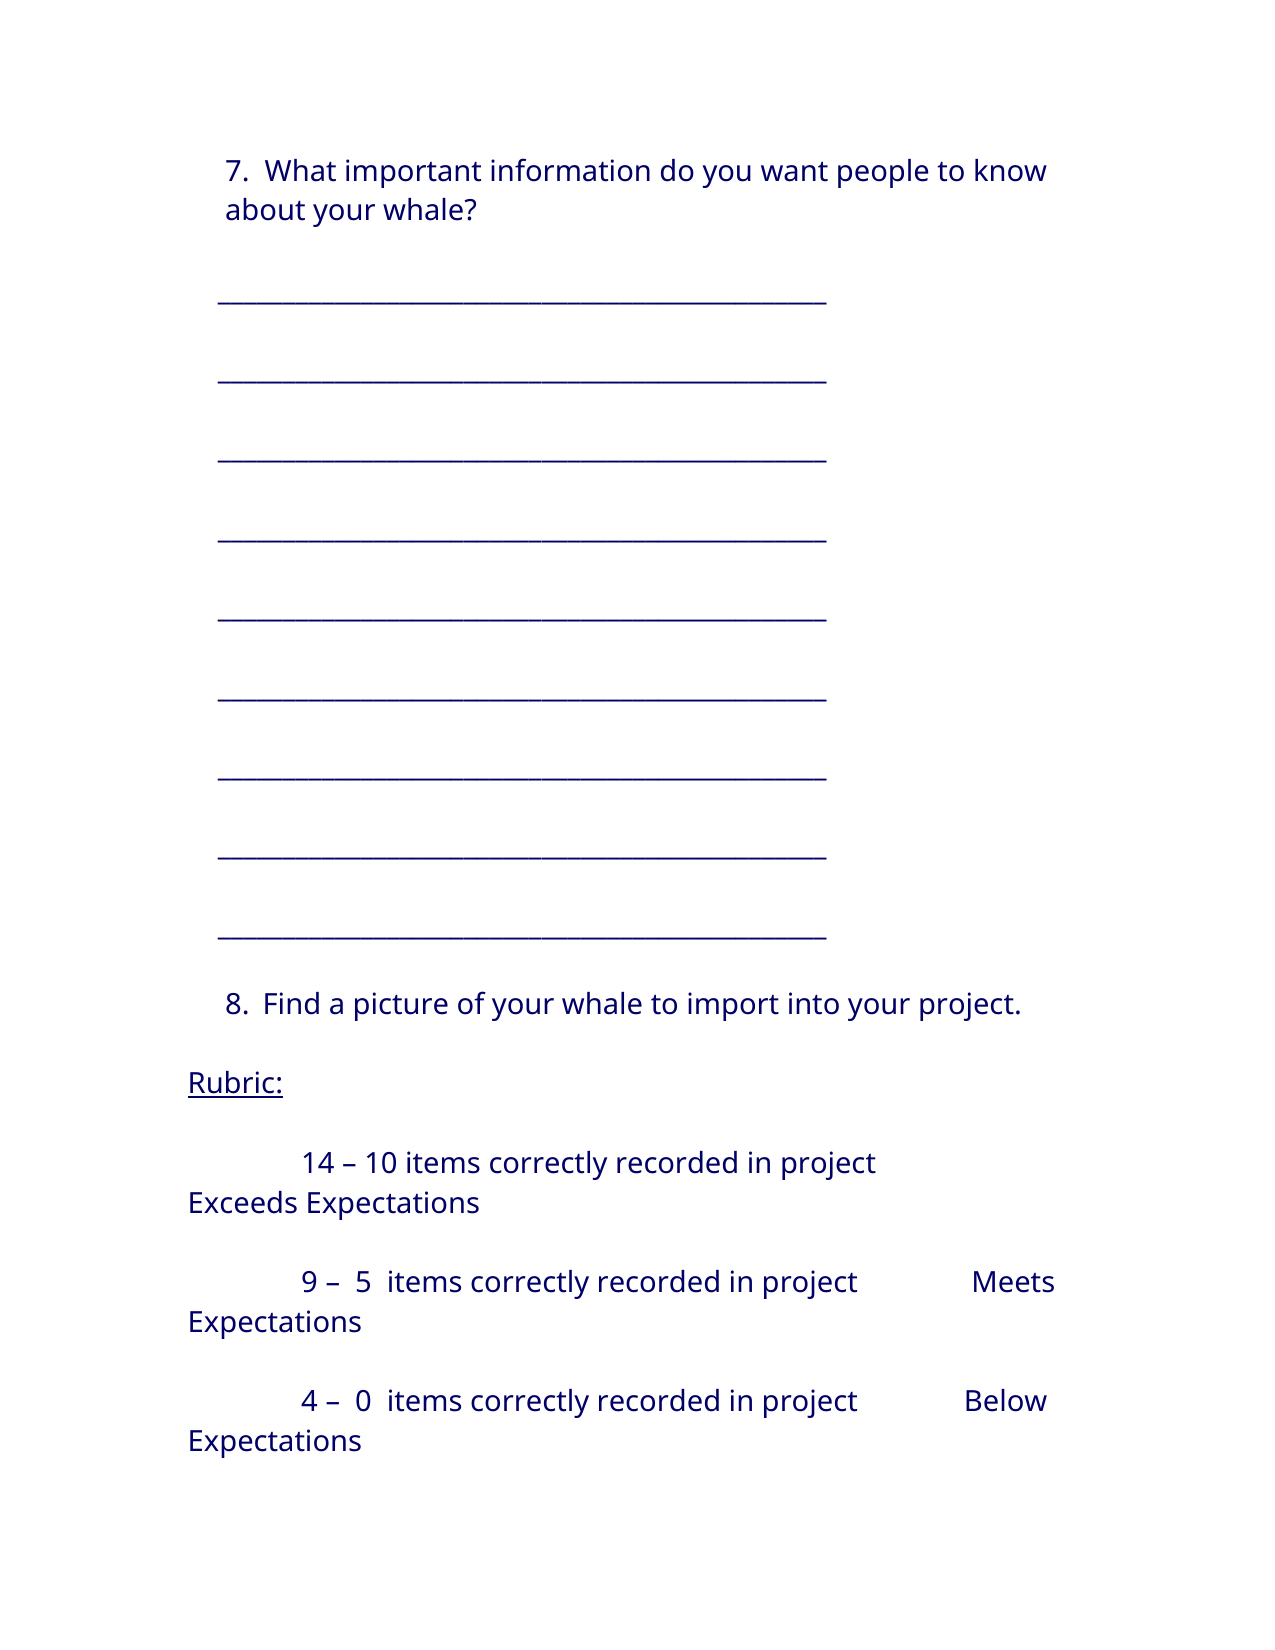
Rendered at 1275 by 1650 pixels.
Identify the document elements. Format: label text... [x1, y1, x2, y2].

list Find a picture of your whale to import into your project. [225, 983, 1087, 1023]
text _______________________________________________ [187, 507, 1087, 547]
text 9 – 5 items correctly recorded in project Meets Expectations [187, 1261, 1087, 1341]
text _______________________________________________ [187, 428, 1087, 467]
text _______________________________________________ [187, 666, 1087, 706]
text _______________________________________________ [187, 269, 1087, 309]
text _______________________________________________ [187, 825, 1087, 864]
text 14 – 10 items correctly recorded in project Exceeds Expectations [187, 1142, 1087, 1222]
text _______________________________________________ [187, 904, 1087, 944]
text _______________________________________________ [187, 348, 1087, 388]
text _______________________________________________ [187, 587, 1087, 626]
text 7. What important information do you want people to know about your whale? [225, 150, 1087, 229]
text _______________________________________________ [187, 745, 1087, 785]
text 4 – 0 items correctly recorded in project Below Expectations [187, 1380, 1087, 1460]
text Rubric: [187, 1063, 1087, 1102]
